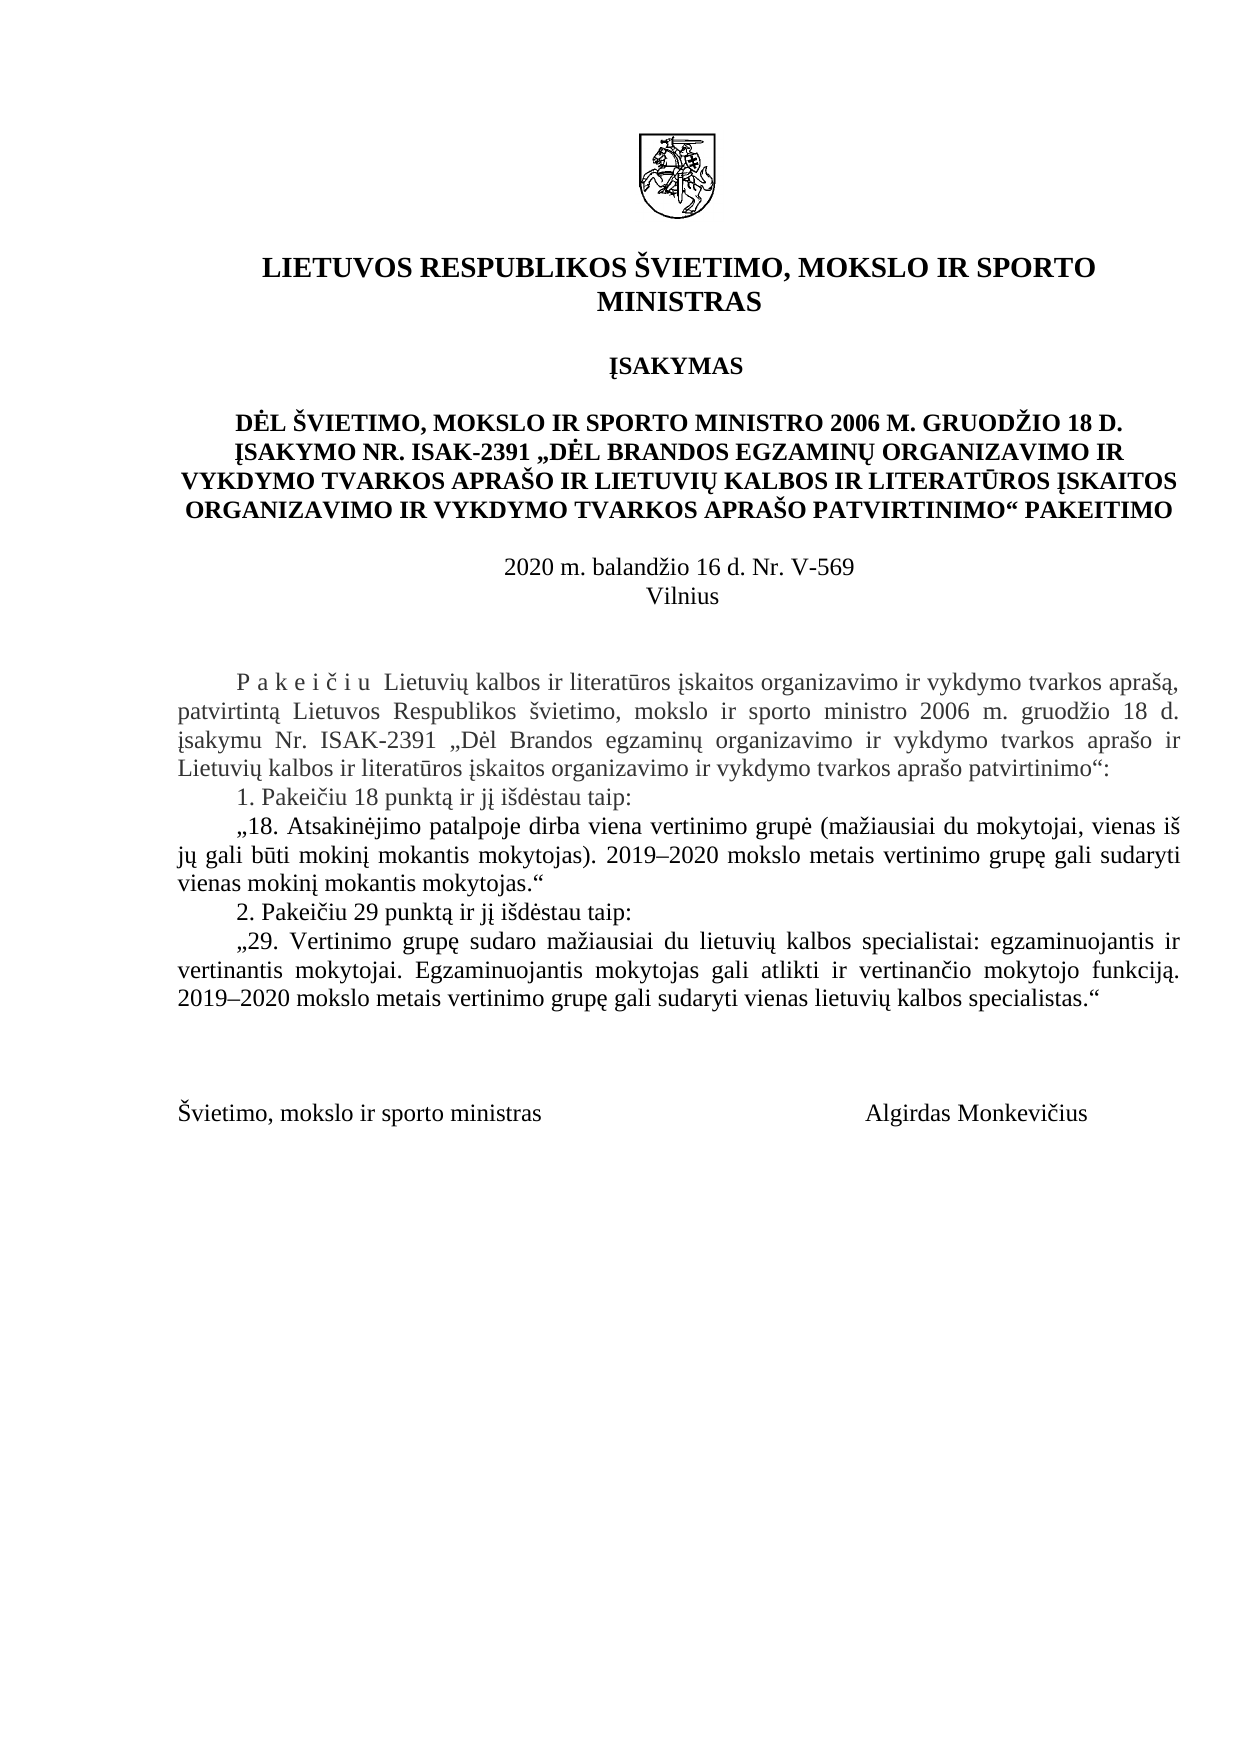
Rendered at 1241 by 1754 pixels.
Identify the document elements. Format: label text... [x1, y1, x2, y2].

text P a k e i č i u Lietuvių kalbos ir literatūros įskaitos organizavimo ir vykdymo tvarkos aprašą, patvirtintą Lietuvos Respublikos švietimo, mokslo ir sporto ministro 2006 m. gruodžio 18 d. įsakymu Nr. ISAK-2391 „Dėl Brandos egzaminų organizavimo ir vykdymo tvarkos aprašo ir Lietuvių kalbos ir literatūros įskaitos organizavimo ir vykdymo tvarkos aprašo patvirtinimo“: [177, 667, 1181, 782]
text Vilnius [177, 581, 1181, 610]
text Švietimo, mokslo ir sporto ministras Algirdas Monkevičius [177, 1098, 1181, 1127]
text LIETUVOS RESPUBLIKOS ŠVIETIMO, MOKSLO IR SPORTO MINISTRAS [177, 250, 1181, 317]
text 2. Pakeičiu 29 punktą ir jį išdėstau taip: [177, 897, 1181, 926]
text „29. Vertinimo grupę sudaro mažiausiai du lietuvių kalbos specialistai: egzaminuojantis ir vertinantis mokytojai. Egzaminuojantis mokytojas gali atlikti ir vertinančio mokytojo funkciją. 2019–2020 mokslo metais vertinimo grupę gali sudaryti vienas lietuvių kalbos specialistas.“ [177, 926, 1181, 1012]
text „18. Atsakinėjimo patalpoje dirba viena vertinimo grupė (mažiausiai du mokytojai, vienas iš jų gali būti mokinį mokantis mokytojas). 2019–2020 mokslo metais vertinimo grupę gali sudaryti vienas mokinį mokantis mokytojas.“ [177, 811, 1181, 897]
text ĮSAKYMAS [177, 351, 1181, 380]
text DĖL ŠVIETIMO, MOKSLO IR SPORTO MINISTRO 2006 M. GRUODŽIO 18 D. ĮSAKYMO NR. ISAK-2391 „DĖL BRANDOS EGZAMINŲ ORGANIZAVIMO IR VYKDYMO TVARKOS APRAŠO IR LIETUVIŲ KALBOS IR LITERATŪROS ĮSKAITOS ORGANIZAVIMO IR VYKDYMO TVARKOS APRAŠO PATVIRTINIMO“ PAKEITIMO [177, 408, 1181, 523]
text 2020 m. balandžio 16 d. Nr. V-569 [177, 552, 1181, 581]
text 1. Pakeičiu 18 punktą ir jį išdėstau taip: [177, 782, 1181, 811]
